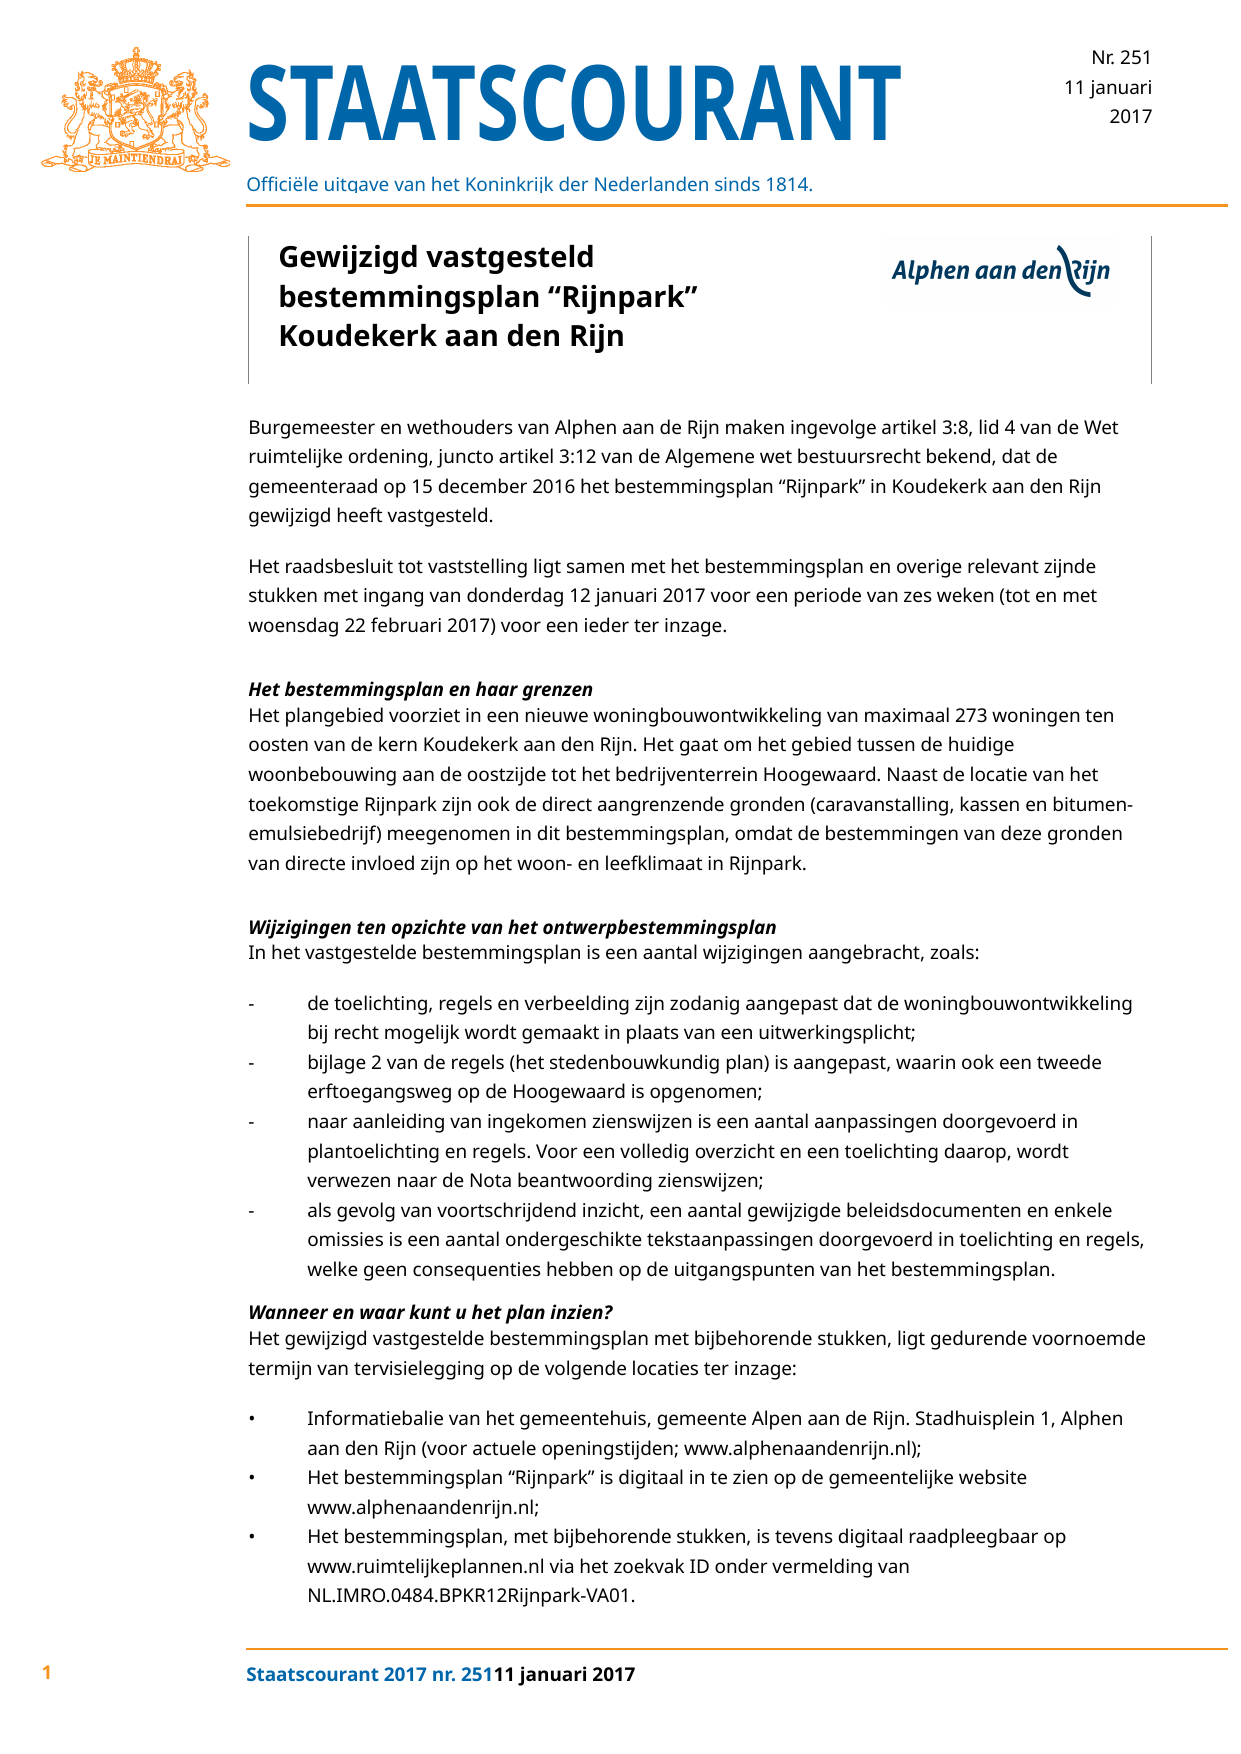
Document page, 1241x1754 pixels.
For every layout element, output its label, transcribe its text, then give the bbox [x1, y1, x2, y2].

list naar aanleiding van ingekomen zienswijzen is een aantal aanpassingen doorgevoerd in plantoelichting en regels. Voor een volledig overzicht en een toelichting daarop, wordt verwezen naar de Nota beantwoording zienswijzen; [248, 1108, 1152, 1193]
picture [41, 47, 231, 172]
picture [882, 236, 1119, 306]
text Het raadsbesluit tot vaststelling ligt samen met het bestemmingsplan en overige relevant zijnde stukken met ingang van donderdag 12 januari 2017 voor een periode van zes weken (tot en met woensdag 22 februari 2017) voor een ieder ter inzage. [248, 553, 1152, 638]
list Het bestemmingsplan, met bijbehorende stukken, is tevens digitaal raadpleegbaar op www.ruimtelijkeplannen.nl via het zoekvak ID onder vermelding van NL.IMRO.0484.BPKR12Rijnpark-VA01. [248, 1523, 1152, 1608]
text Het bestemmingsplan en haar grenzen [248, 676, 1152, 702]
table_header [850, 236, 1151, 384]
text Wanneer en waar kunt u het plan inzien? [248, 1299, 1152, 1325]
text Het gewijzigd vastgestelde bestemmingsplan met bijbehorende stukken, ligt gedurende voornoemde termijn van tervisielegging op de volgende locaties ter inzage: [248, 1325, 1152, 1380]
list de toelichting, regels en verbeelding zijn zodanig aangepast dat de woningbouwontwikkeling bij recht mogelijk wordt gemaakt in plaats van een uitwerkingsplicht; [248, 990, 1152, 1045]
list Het bestemmingsplan “Rijnpark” is digitaal in te zien op de gemeentelijke website www.alphenaandenrijn.nl; [248, 1464, 1152, 1519]
text Burgemeester en wethouders van Alphen aan de Rijn maken ingevolge artikel 3:8, lid 4 van de Wet ruimtelijke ordening, juncto artikel 3:12 van de Algemene wet bestuursrecht bekend, dat de gemeenteraad op 15 december 2016 het bestemmingsplan “Rijnpark” in Koudekerk aan den Rijn gewijzigd heeft vastgesteld. [248, 414, 1152, 528]
list Informatiebalie van het gemeentehuis, gemeente Alpen aan de Rijn. Stadhuisplein 1, Alphen aan den Rijn (voor actuele openingstijden; www.alphenaandenrijn.nl); [248, 1405, 1152, 1460]
text Wijzigingen ten opzichte van het ontwerpbestemmingsplan [248, 914, 1152, 939]
text Het plangebied voorziet in een nieuwe woningbouwontwikkeling van maximaal 273 woningen ten oosten van de kern Koudekerk aan den Rijn. Het gaat om het gebied tussen de huidige woonbebouwing aan de oostzijde tot het bedrijventerrein Hoogewaard. Naast de locatie van het toekomstige Rijnpark zijn ook de direct aangrenzende gronden (caravanstalling, kassen en bitumen-emulsiebedrijf) meegenomen in dit bestemmingsplan, omdat de bestemmingen van deze gronden van directe invloed zijn op het woon- en leefklimaat in Rijnpark. [248, 702, 1152, 876]
table_header Gewijzigd vastgesteld bestemmingsplan “Rijnpark” Koudekerk aan den Rijn [249, 236, 850, 384]
list bijlage 2 van de regels (het stedenbouwkundig plan) is aangepast, waarin ook een tweede erftoegangsweg op de Hoogewaard is opgenomen; [248, 1049, 1152, 1104]
text In het vastgestelde bestemmingsplan is een aantal wijzigingen aangebracht, zoals: [248, 939, 1152, 965]
list als gevolg van voortschrijdend inzicht, een aantal gewijzigde beleidsdocumenten en enkele omissies is een aantal ondergeschikte tekstaanpassingen doorgevoerd in toelichting en regels, welke geen consequenties hebben op de uitgangspunten van het bestemmingsplan. [248, 1197, 1152, 1282]
